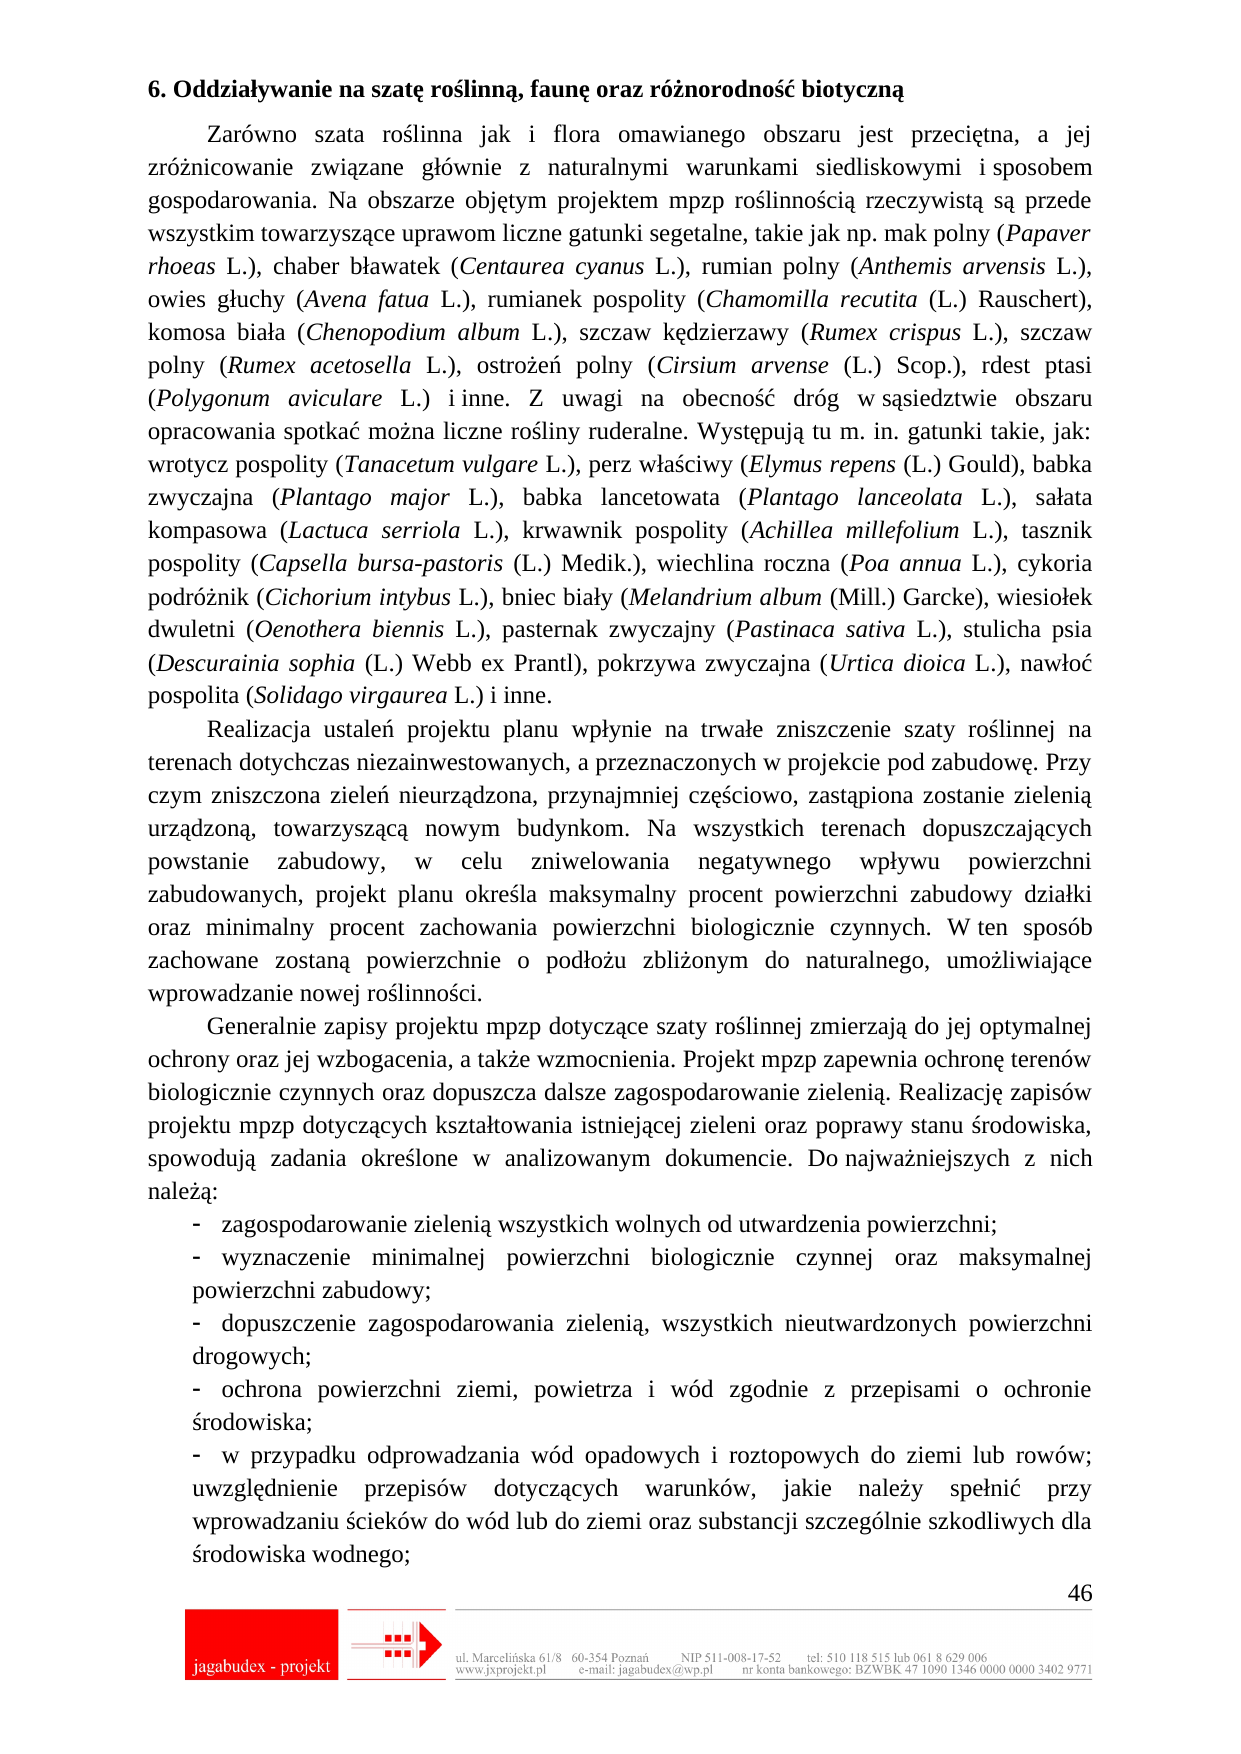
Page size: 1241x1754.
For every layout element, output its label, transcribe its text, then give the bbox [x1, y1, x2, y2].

list dopuszczenie zagospodarowania zielenią, wszystkich nieutwardzonych powierzchni drogowych; [192, 1308, 1093, 1370]
list zagospodarowanie zielenią wszystkich wolnych od utwardzenia powierzchni; [192, 1209, 1093, 1238]
text Generalnie zapisy projektu mpzp dotyczące szaty roślinnej zmierzają do jej optymalnej ochrony oraz jej wzbogacenia, a także wzmocnienia. Projekt mpzp zapewnia ochronę terenów biologicznie czynnych oraz dopuszcza dalsze zagospodarowanie zielenią. Realizację zapisów projektu mpzp dotyczących kształtowania istniejącej zieleni oraz poprawy stanu środowiska, spowodują zadania określone w analizowanym dokumencie. Do najważniejszych z nich należą: [148, 1011, 1093, 1205]
list wyznaczenie minimalnej powierzchni biologicznie czynnej oraz maksymalnej powierzchni zabudowy; [192, 1242, 1093, 1304]
text Realizacja ustaleń projektu planu wpłynie na trwałe zniszczenie szaty roślinnej na terenach dotychczas niezainwestowanych, a przeznaczonych w projekcie pod zabudowę. Przy czym zniszczona zieleń nieurządzona, przynajmniej częściowo, zastąpiona zostanie zielenią urządzoną, towarzyszącą nowym budynkom. Na wszystkich terenach dopuszczających powstanie zabudowy, w celu zniwelowania negatywnego wpływu powierzchni zabudowanych, projekt planu określa maksymalny procent powierzchni zabudowy działki oraz minimalny procent zachowania powierzchni biologicznie czynnych. W ten sposób zachowane zostaną powierzchnie o podłożu zbliżonym do naturalnego, umożliwiające wprowadzanie nowej roślinności. [148, 714, 1093, 1007]
list ochrona powierzchni ziemi, powietrza i wód zgodnie z przepisami o ochronie środowiska; [192, 1374, 1093, 1436]
list w przypadku odprowadzania wód opadowych i roztopowych do ziemi lub rowów; uwzględnienie przepisów dotyczących warunków, jakie należy spełnić przy wprowadzaniu ścieków do wód lub do ziemi oraz substancji szczególnie szkodliwych dla środowiska wodnego; [192, 1440, 1093, 1568]
text 6. Oddziaływanie na szatę roślinną, faunę oraz różnorodność biotyczną [148, 74, 1093, 102]
picture [184, 1606, 1093, 1681]
text Zarówno szata roślinna jak i flora omawianego obszaru jest przeciętna, a jej zróżnicowanie związane głównie z naturalnymi warunkami siedliskowymi i sposobem gospodarowania. Na obszarze objętym projektem mpzp roślinnością rzeczywistą są przede wszystkim towarzyszące uprawom liczne gatunki segetalne, takie jak np. mak polny (Papaver rhoeas L.), chaber bławatek (Centaurea cyanus L.), rumian polny (Anthemis arvensis L.), owies głuchy (Avena fatua L.), rumianek pospolity (Chamomilla recutita (L.) Rauschert), komosa biała (Chenopodium album L.), szczaw kędzierzawy (Rumex crispus L.), szczaw polny (Rumex acetosella L.), ostrożeń polny (Cirsium arvense (L.) Scop.), rdest ptasi (Polygonum aviculare L.) i inne. Z uwagi na obecność dróg w sąsiedztwie obszaru opracowania spotkać można liczne rośliny ruderalne. Występują tu m. in. gatunki takie, jak: wrotycz pospolity (Tanacetum vulgare L.), perz właściwy (Elymus repens (L.) Gould), babka zwyczajna (Plantago major L.), babka lancetowata (Plantago lanceolata L.), sałata kompasowa (Lactuca serriola L.), krwawnik pospolity (Achillea millefolium L.), tasznik pospolity (Capsella bursa-pastoris (L.) Medik.), wiechlina roczna (Poa annua L.), cykoria podróżnik (Cichorium intybus L.), bniec biały (Melandrium album (Mill.) Garcke), wiesiołek dwuletni (Oenothera biennis L.), pasternak zwyczajny (Pastinaca sativa L.), stulicha psia (Descurainia sophia (L.) Webb ex Prantl), pokrzywa zwyczajna (Urtica dioica L.), nawłoć pospolita (Solidago virgaurea L.) i inne. [148, 119, 1093, 709]
